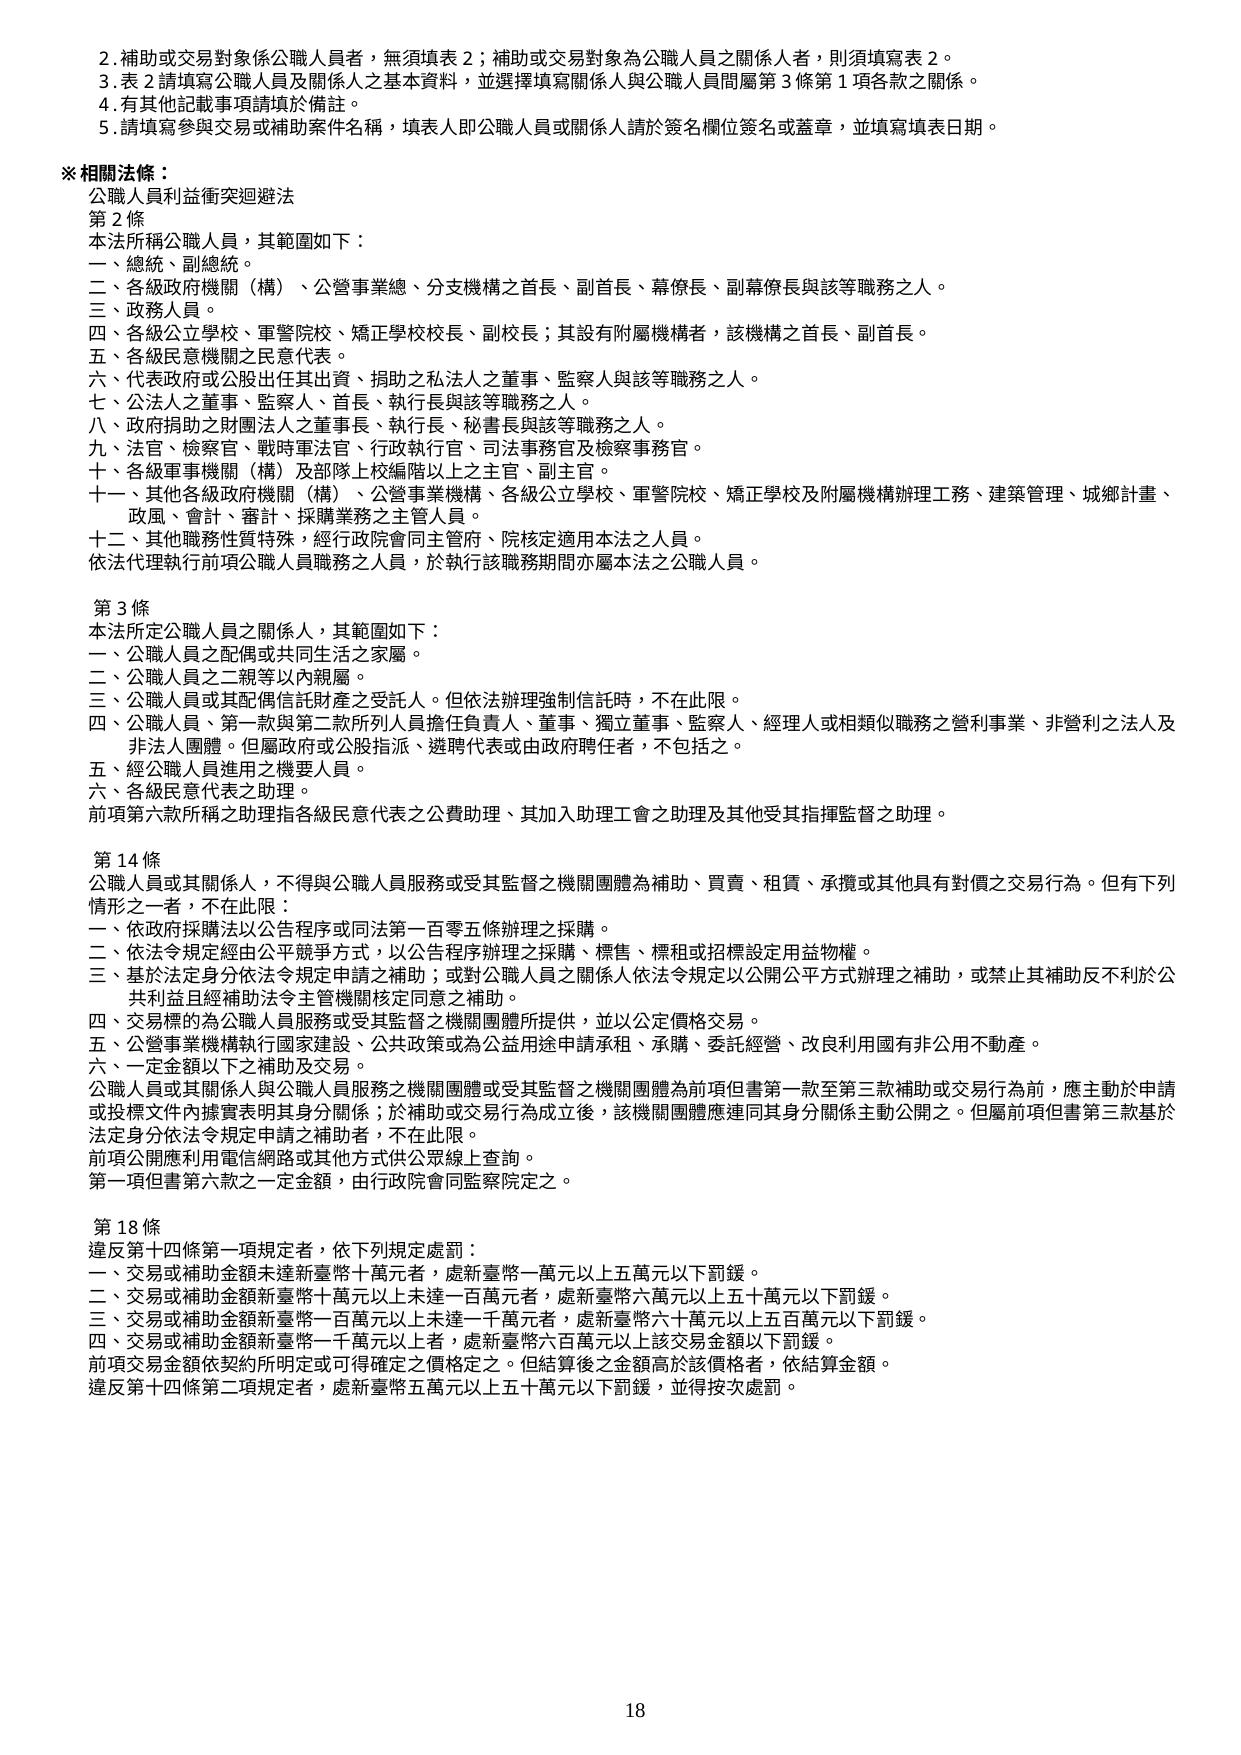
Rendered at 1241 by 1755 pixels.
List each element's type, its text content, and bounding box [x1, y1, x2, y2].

text 九、法官、檢察官、戰時軍法官、行政執行官、司法事務官及檢察事務官。 [89, 437, 1181, 460]
text 三、政務人員。 [89, 299, 1181, 322]
text 公職人員或其關係人，不得與公職人員服務或受其監督之機關團體為補助、買賣、租賃、承攬或其他具有對價之交易行為。但有下列情形之一者，不在此限： [89, 872, 1181, 918]
text 公職人員利益衝突迴避法 [89, 185, 1181, 208]
text 六、代表政府或公股出任其出資、捐助之私法人之董事、監察人與該等職務之人。 [89, 368, 1181, 391]
text 一、公職人員之配偶或共同生活之家屬。 [89, 643, 1181, 666]
text 一、總統、副總統。 [89, 253, 1181, 276]
text 三、基於法定身分依法令規定申請之補助；或對公職人員之關係人依法令規定以公開公平方式辦理之補助，或禁止其補助反不利於公共利益且經補助法令主管機關核定同意之補助。 [89, 964, 1181, 1010]
text ※相關法條： [57, 162, 1240, 185]
text 十、各級軍事機關（構）及部隊上校編階以上之主官、副主官。 [89, 460, 1181, 483]
text 第3條 [15, 597, 1240, 620]
text 五、各級民意機關之民意代表。 [89, 345, 1181, 368]
text 七、公法人之董事、監察人、首長、執行長與該等職務之人。 [89, 391, 1181, 414]
text 第14條 [15, 849, 1240, 872]
text 六、各級民意代表之助理。 [89, 781, 1181, 803]
text 五、公營事業機構執行國家建設、公共政策或為公益用途申請承租、承購、委託經營、改良利用國有非公用不動產。 [89, 1033, 1181, 1056]
text 第2條 [89, 208, 1181, 231]
text 二、各級政府機關（構）、公營事業總、分支機構之首長、副首長、幕僚長、副幕僚長與該等職務之人。 [89, 276, 1181, 299]
text 八、政府捐助之財團法人之董事長、執行長、秘書長與該等職務之人。 [89, 414, 1181, 437]
text 四、交易標的為公職人員服務或受其監督之機關團體所提供，並以公定價格交易。 [89, 1010, 1181, 1033]
text 四、各級公立學校、軍警院校、矯正學校校長、副校長；其設有附屬機構者，該機構之首長、副首長。 [89, 322, 1181, 345]
text 違反第十四條第二項規定者，處新臺幣五萬元以上五十萬元以下罰鍰，並得按次處罰。 [89, 1376, 1181, 1399]
text 公職人員或其關係人與公職人員服務之機關團體或受其監督之機關團體為前項但書第一款至第三款補助或交易行為前，應主動於申請或投標文件內據實表明其身分關係；於補助或交易行為成立後，該機關團體應連同其身分關係主動公開之。但屬前項但書第三款基於法定身分依法令規定申請之補助者，不在此限。 [89, 1078, 1181, 1147]
text 四、公職人員、第一款與第二款所列人員擔任負責人、董事、獨立董事、監察人、經理人或相類似職務之營利事業、非營利之法人及非法人團體。但屬政府或公股指派、遴聘代表或由政府聘任者，不包括之。 [89, 712, 1181, 758]
text 五、經公職人員進用之機要人員。 [89, 758, 1181, 781]
text 三、交易或補助金額新臺幣一百萬元以上未達一千萬元者，處新臺幣六十萬元以上五百萬元以下罰鍰。 [89, 1308, 1181, 1331]
text 四、交易或補助金額新臺幣一千萬元以上者，處新臺幣六百萬元以上該交易金額以下罰鍰。 [89, 1331, 1181, 1353]
text 違反第十四條第一項規定者，依下列規定處罰： [89, 1239, 1181, 1262]
text 第18條 [15, 1216, 1240, 1239]
text 一、依政府採購法以公告程序或同法第一百零五條辦理之採購。 [89, 918, 1181, 941]
text 三、公職人員或其配偶信託財產之受託人。但依法辦理強制信託時，不在此限。 [89, 689, 1181, 712]
text 二、依法令規定經由公平競爭方式，以公告程序辦理之採購、標售、標租或招標設定用益物權。 [89, 941, 1181, 964]
text 3.表2請填寫公職人員及關係人之基本資料，並選擇填寫關係人與公職人員間屬第3條第1項各款之關係。 [76, 70, 1240, 93]
text 前項交易金額依契約所明定或可得確定之價格定之。但結算後之金額高於該價格者，依結算金額。 [89, 1353, 1181, 1376]
text 本法所稱公職人員，其範圍如下： [89, 231, 1181, 253]
text 2.補助或交易對象係公職人員者，無須填表2；補助或交易對象為公職人員之關係人者，則須填寫表2。 [76, 47, 1240, 70]
text 5.請填寫參與交易或補助案件名稱，填表人即公職人員或關係人請於簽名欄位簽名或蓋章，並填寫填表日期。 [76, 116, 1240, 139]
text 依法代理執行前項公職人員職務之人員，於執行該職務期間亦屬本法之公職人員。 [89, 551, 1181, 574]
text 十二、其他職務性質特殊，經行政院會同主管府、院核定適用本法之人員。 [89, 528, 1181, 551]
text 二、交易或補助金額新臺幣十萬元以上未達一百萬元者，處新臺幣六萬元以上五十萬元以下罰鍰。 [89, 1285, 1181, 1308]
text 4.有其他記載事項請填於備註。 [76, 93, 1240, 116]
text 十一、其他各級政府機關（構）、公營事業機構、各級公立學校、軍警院校、矯正學校及附屬機構辦理工務、建築管理、城鄉計畫、政風、會計、審計、採購業務之主管人員。 [89, 483, 1181, 528]
text 本法所定公職人員之關係人，其範圍如下： [89, 620, 1181, 643]
text 一、交易或補助金額未達新臺幣十萬元者，處新臺幣一萬元以上五萬元以下罰鍰。 [89, 1262, 1181, 1285]
text 前項公開應利用電信網路或其他方式供公眾線上查詢。 [89, 1147, 1181, 1170]
text 前項第六款所稱之助理指各級民意代表之公費助理、其加入助理工會之助理及其他受其指揮監督之助理。 [89, 803, 1181, 826]
text 六、一定金額以下之補助及交易。 [89, 1056, 1181, 1078]
text 二、公職人員之二親等以內親屬。 [89, 666, 1181, 689]
text 第一項但書第六款之一定金額，由行政院會同監察院定之。 [89, 1170, 1181, 1193]
